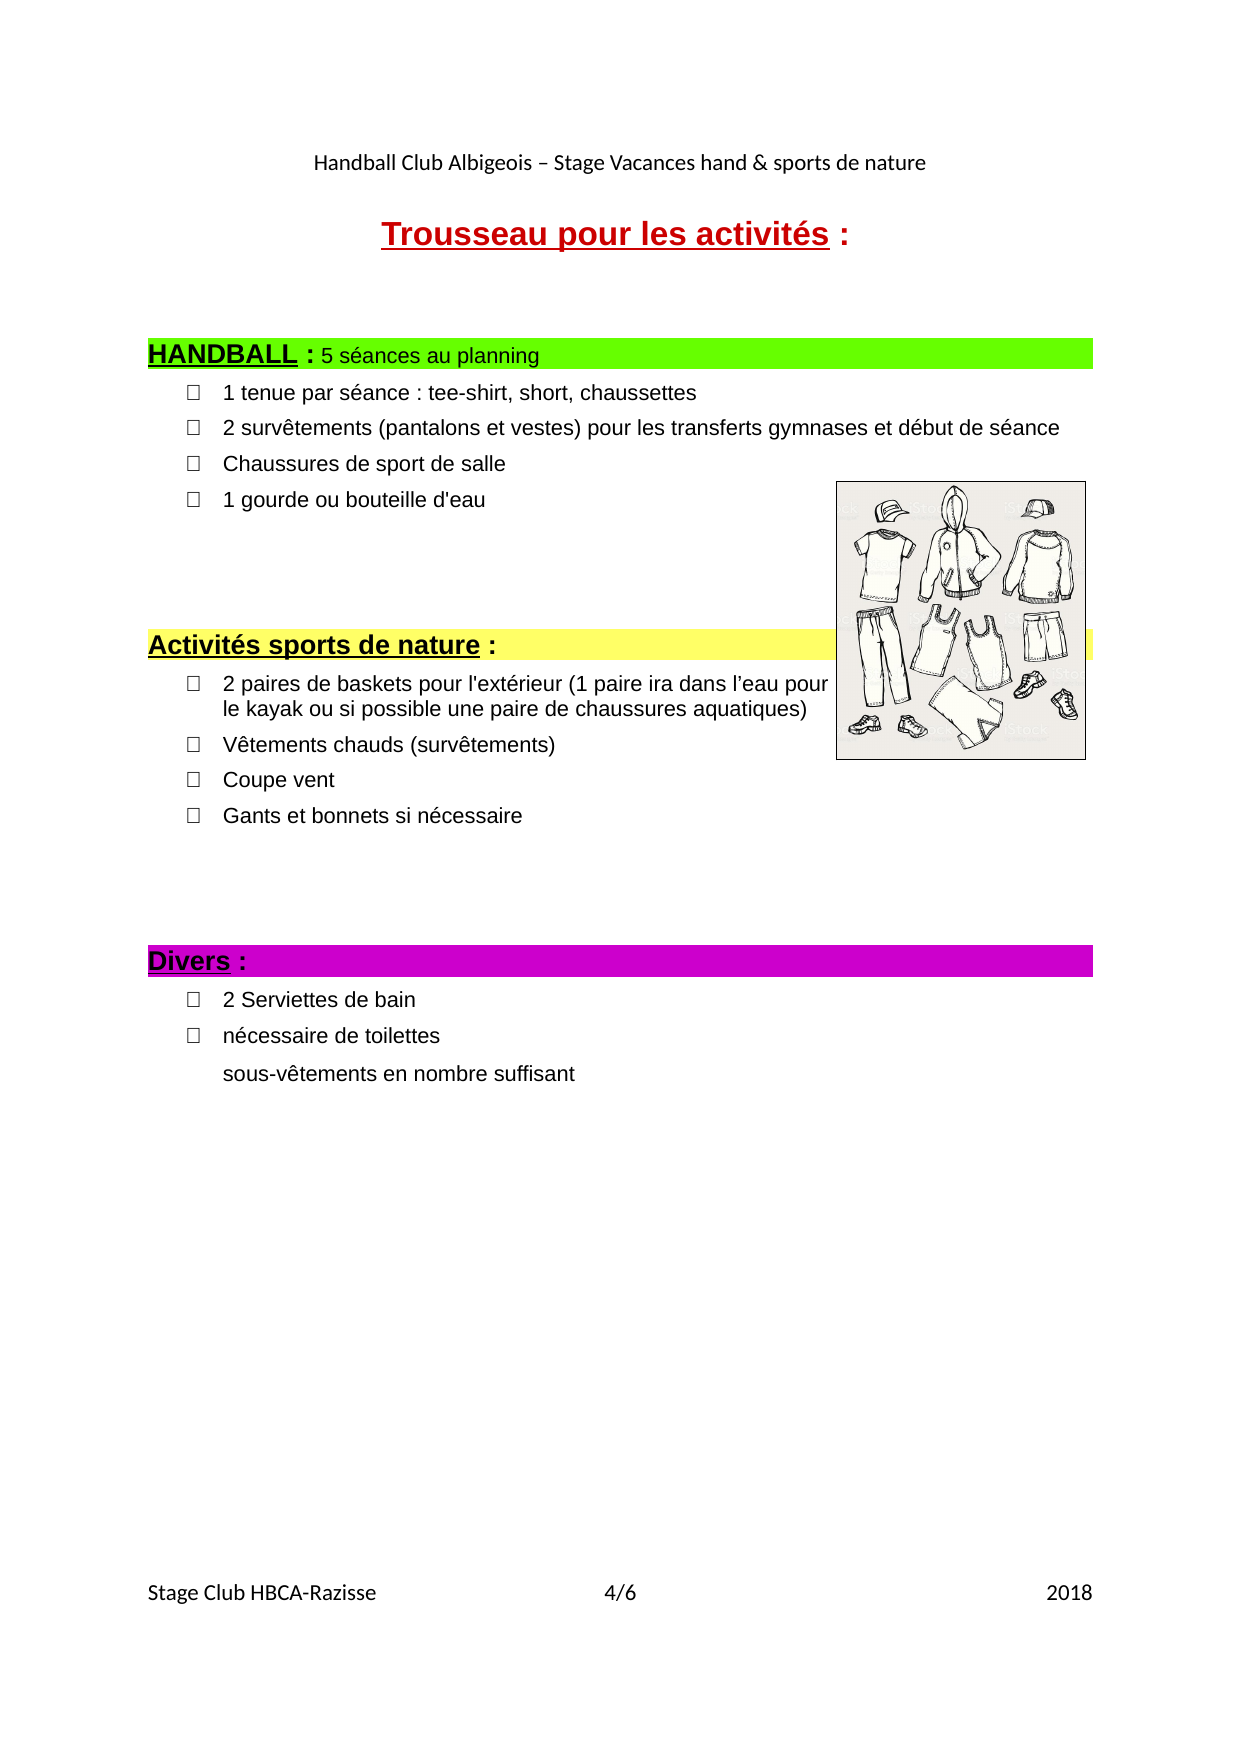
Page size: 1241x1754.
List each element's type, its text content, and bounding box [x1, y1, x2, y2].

list nécessaire de toilettes [185, 1023, 1093, 1048]
text HANDBALL : 5 séances au planning [148, 338, 1093, 369]
text Divers : [148, 945, 1093, 977]
list Coupe vent [185, 767, 1093, 792]
text Trousseau pour les activités : [148, 214, 1093, 253]
list sous-vêtements en nombre suffisant [185, 1058, 1093, 1087]
list Vêtements chauds (survêtements) [185, 732, 836, 757]
list 2 paires de baskets pour l'extérieur (1 paire ira dans l’eau pour le kayak ou si possible une paire de chaussures aquatiques) [185, 671, 836, 721]
list 2 survêtements (pantalons et vestes) pour les transferts gymnases et début de séance [185, 415, 1093, 441]
picture [837, 482, 1085, 759]
list Chaussures de sport de salle [185, 451, 1093, 476]
list Gants et bonnets si nécessaire [185, 803, 1093, 828]
text Activités sports de nature : [148, 629, 836, 660]
list 1 gourde ou bouteille d'eau [185, 487, 836, 512]
list 2 Serviettes de bain [185, 987, 1093, 1012]
list 1 tenue par séance : tee-shirt, short, chaussettes [185, 380, 1093, 405]
